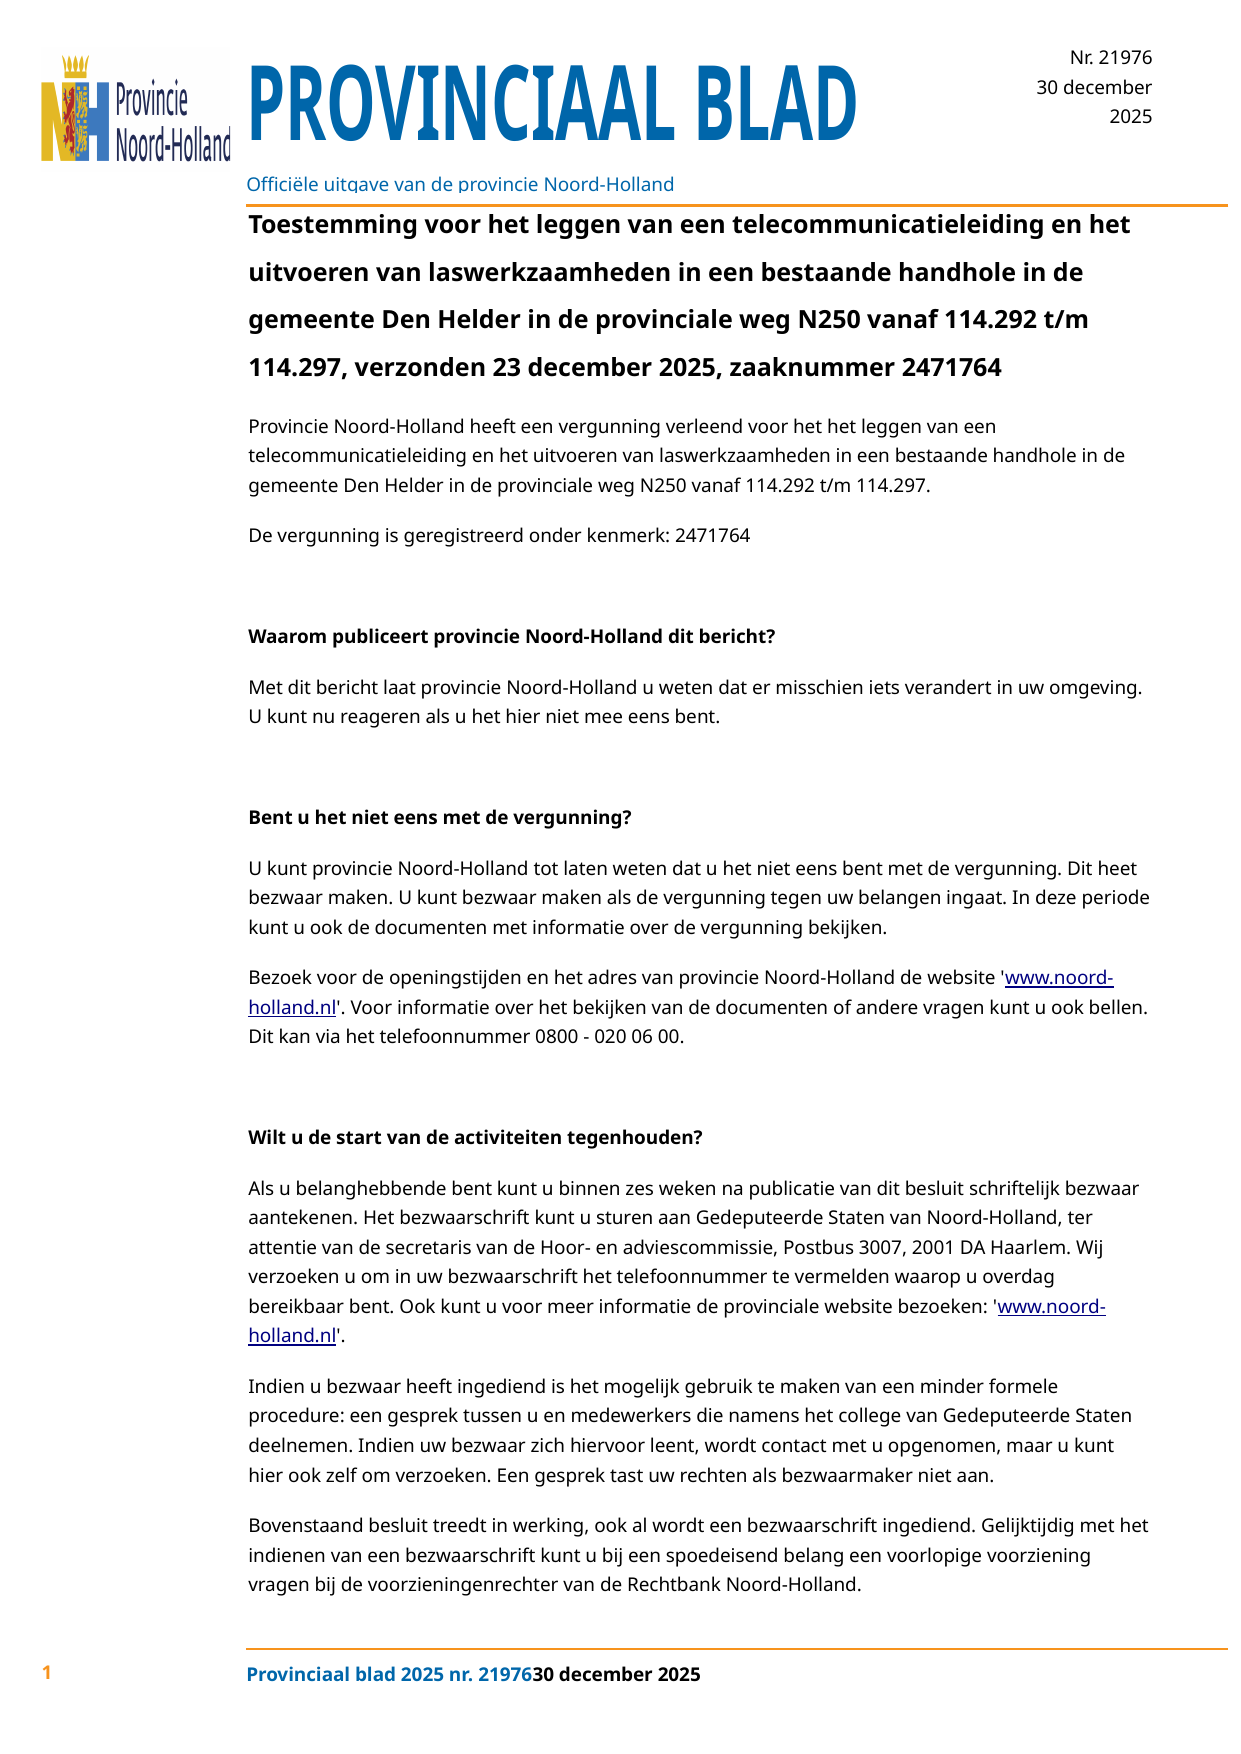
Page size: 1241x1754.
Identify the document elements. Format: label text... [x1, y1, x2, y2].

text Toestemming voor het leggen van een telecommunicatieleiding en het uitvoeren van laswerkzaamheden in een bestaande handhole in de gemeente Den Helder in de provinciale weg N250 vanaf 114.292 t/m 114.297, verzonden 23 december 2025, zaaknummer 2471764 [248, 207, 1152, 384]
text Bovenstaand besluit treedt in werking, ook al wordt een bezwaarschrift ingediend. Gelijktijdig met het indienen van een bezwaarschrift kunt u bij een spoedeisend belang een voorlopige voorziening vragen bij de voorzieningenrechter van de Rechtbank Noord-Holland. [248, 1512, 1152, 1597]
text Bezoek voor de openingstijden en het adres van provincie Noord-Holland de website 'www.noord-holland.nl'. Voor informatie over het bekijken van de documenten of andere vragen kunt u ook bellen. Dit kan via het telefoonnummer 0800 - 020 06 00. [248, 964, 1152, 1049]
text Waarom publiceert provincie Noord-Holland dit bericht? [248, 623, 1152, 649]
text De vergunning is geregistreerd onder kenmerk: 2471764 [248, 523, 1152, 548]
text Bent u het niet eens met de vergunning? [248, 804, 1152, 830]
text Met dit bericht laat provincie Noord-Holland u weten dat er misschien iets verandert in uw omgeving. U kunt nu reageren als u het hier niet mee eens bent. [248, 674, 1152, 729]
text Wilt u de start van de activiteiten tegenhouden? [248, 1124, 1152, 1150]
text Als u belanghebbende bent kunt u binnen zes weken na publicatie van dit besluit schriftelijk bezwaar aantekenen. Het bezwaarschrift kunt u sturen aan Gedeputeerde Staten van Noord-Holland, ter attentie van de secretaris van de Hoor- en adviescommissie, Postbus 3007, 2001 DA Haarlem. Wij verzoeken u om in uw bezwaarschrift het telefoonnummer te vermelden waarop u overdag bereikbaar bent. Ook kunt u voor meer informatie de provinciale website bezoeken: 'www.noord-holland.nl'. [248, 1175, 1152, 1348]
picture [41, 47, 231, 172]
text U kunt provincie Noord-Holland tot laten weten dat u het niet eens bent met de vergunning. Dit heet bezwaar maken. U kunt bezwaar maken als de vergunning tegen uw belangen ingaat. In deze periode kunt u ook de documenten met informatie over de vergunning bekijken. [248, 855, 1152, 940]
text Provincie Noord-Holland heeft een vergunning verleend voor het het leggen van een telecommunicatieleiding en het uitvoeren van laswerkzaamheden in een bestaande handhole in de gemeente Den Helder in de provinciale weg N250 vanaf 114.292 t/m 114.297. [248, 413, 1152, 498]
text Indien u bezwaar heeft ingediend is het mogelijk gebruik te maken van een minder formele procedure: een gesprek tussen u en medewerkers die namens het college van Gedeputeerde Staten deelnemen. Indien uw bezwaar zich hiervoor leent, wordt contact met u opgenomen, maar u kunt hier ook zelf om verzoeken. Een gesprek tast uw rechten als bezwaarmaker niet aan. [248, 1373, 1152, 1488]
